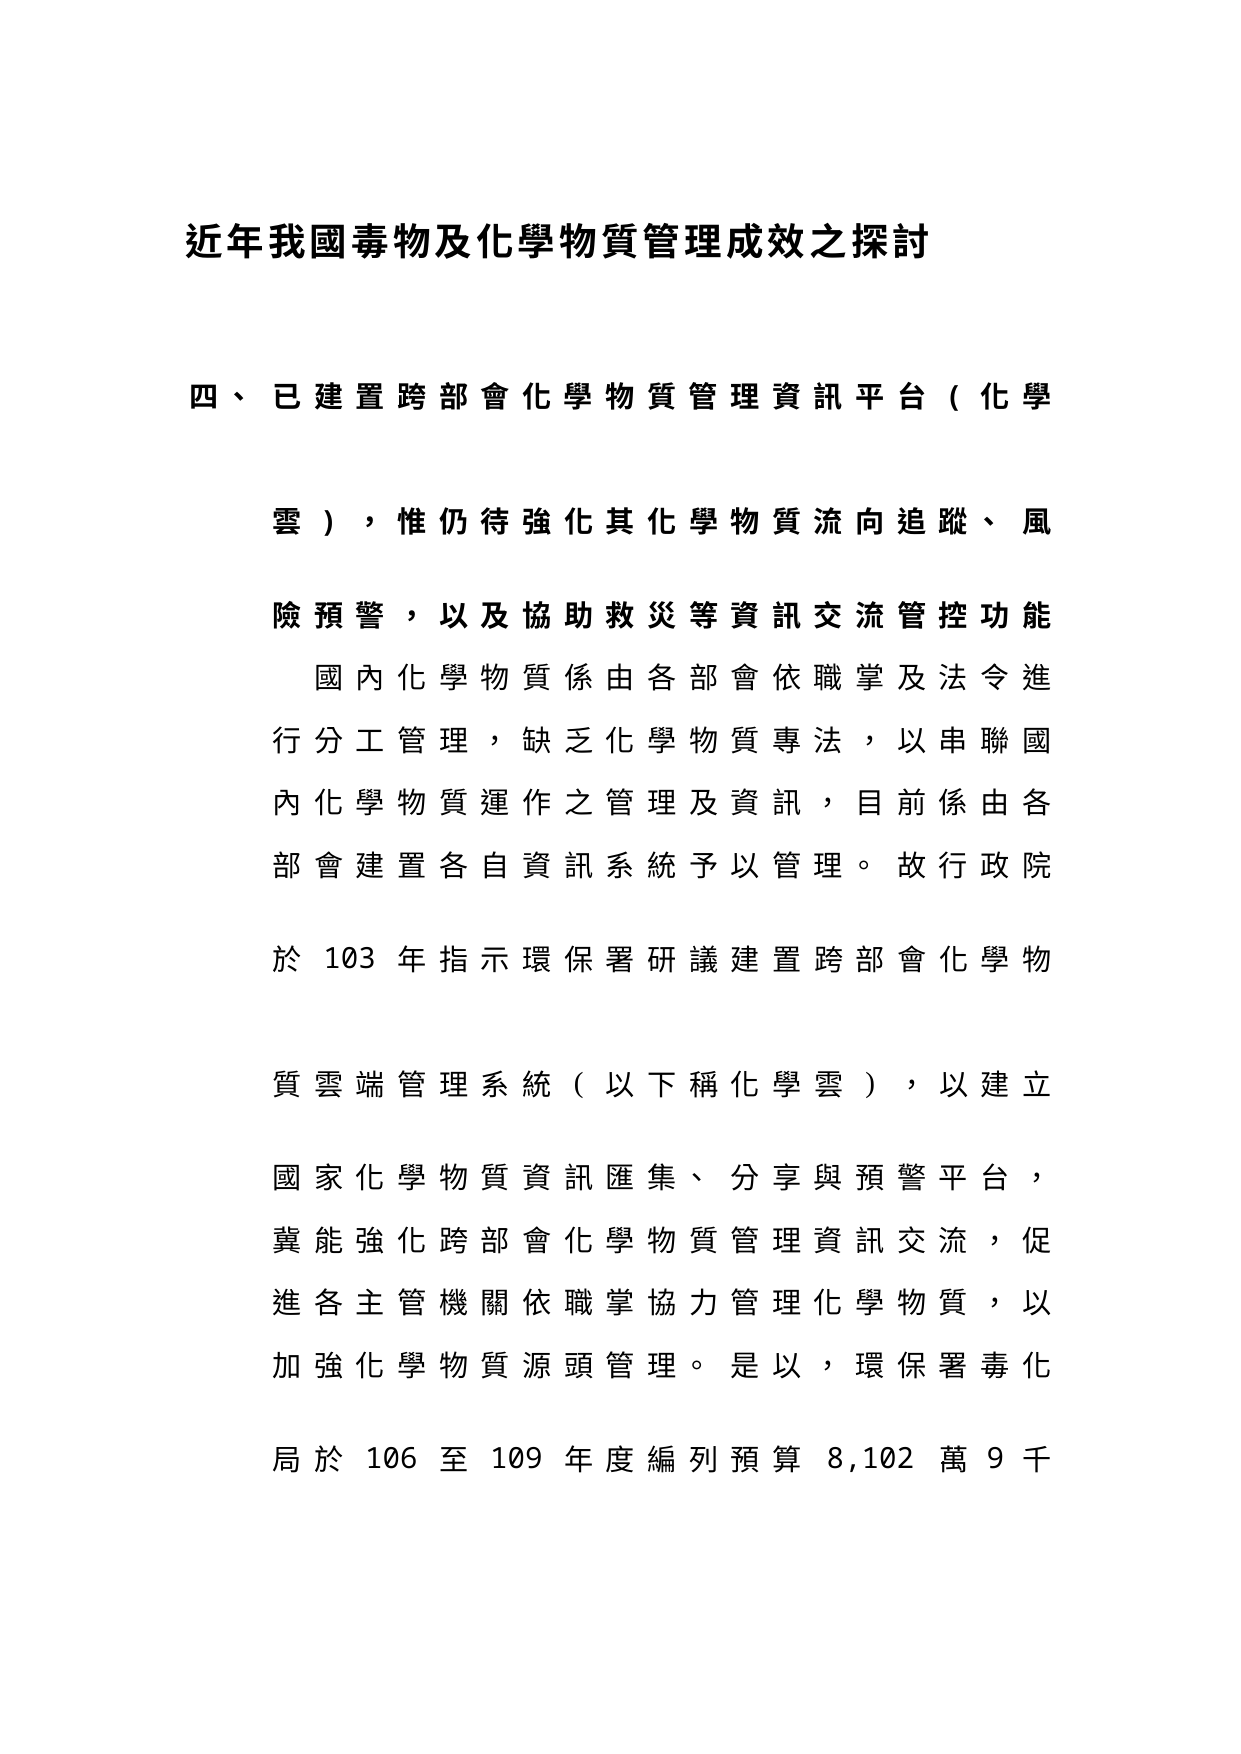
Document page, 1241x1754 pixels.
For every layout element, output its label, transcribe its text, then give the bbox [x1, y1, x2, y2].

text 近年我國毒物及化學物質管理成效之探討 [177, 197, 1054, 259]
text 四、已建置跨部會化學物質管理資訊平台(化學雲)，惟仍待強化其化學物質流向追蹤、風險預警，以及協助救災等資訊交流管控功能 [183, 322, 1058, 634]
text 國內化學物質係由各部會依職掌及法令進行分工管理，缺乏化學物質專法，以串聯國內化學物質運作之管理及資訊，目前係由各部會建置各自資訊系統予以管理。故行政院於103年指示環保署研議建置跨部會化學物質雲端管理系統(以下稱化學雲)，以建立國家化學物質資訊匯集、分享與預警平台，冀能強化跨部會化學物質管理資訊交流，促進各主管機關依職掌協力管理化學物質，以加強化學物質源頭管理。是以，環保署毒化局於106至109年度編列預算8,102萬9千 [242, 634, 1058, 1509]
